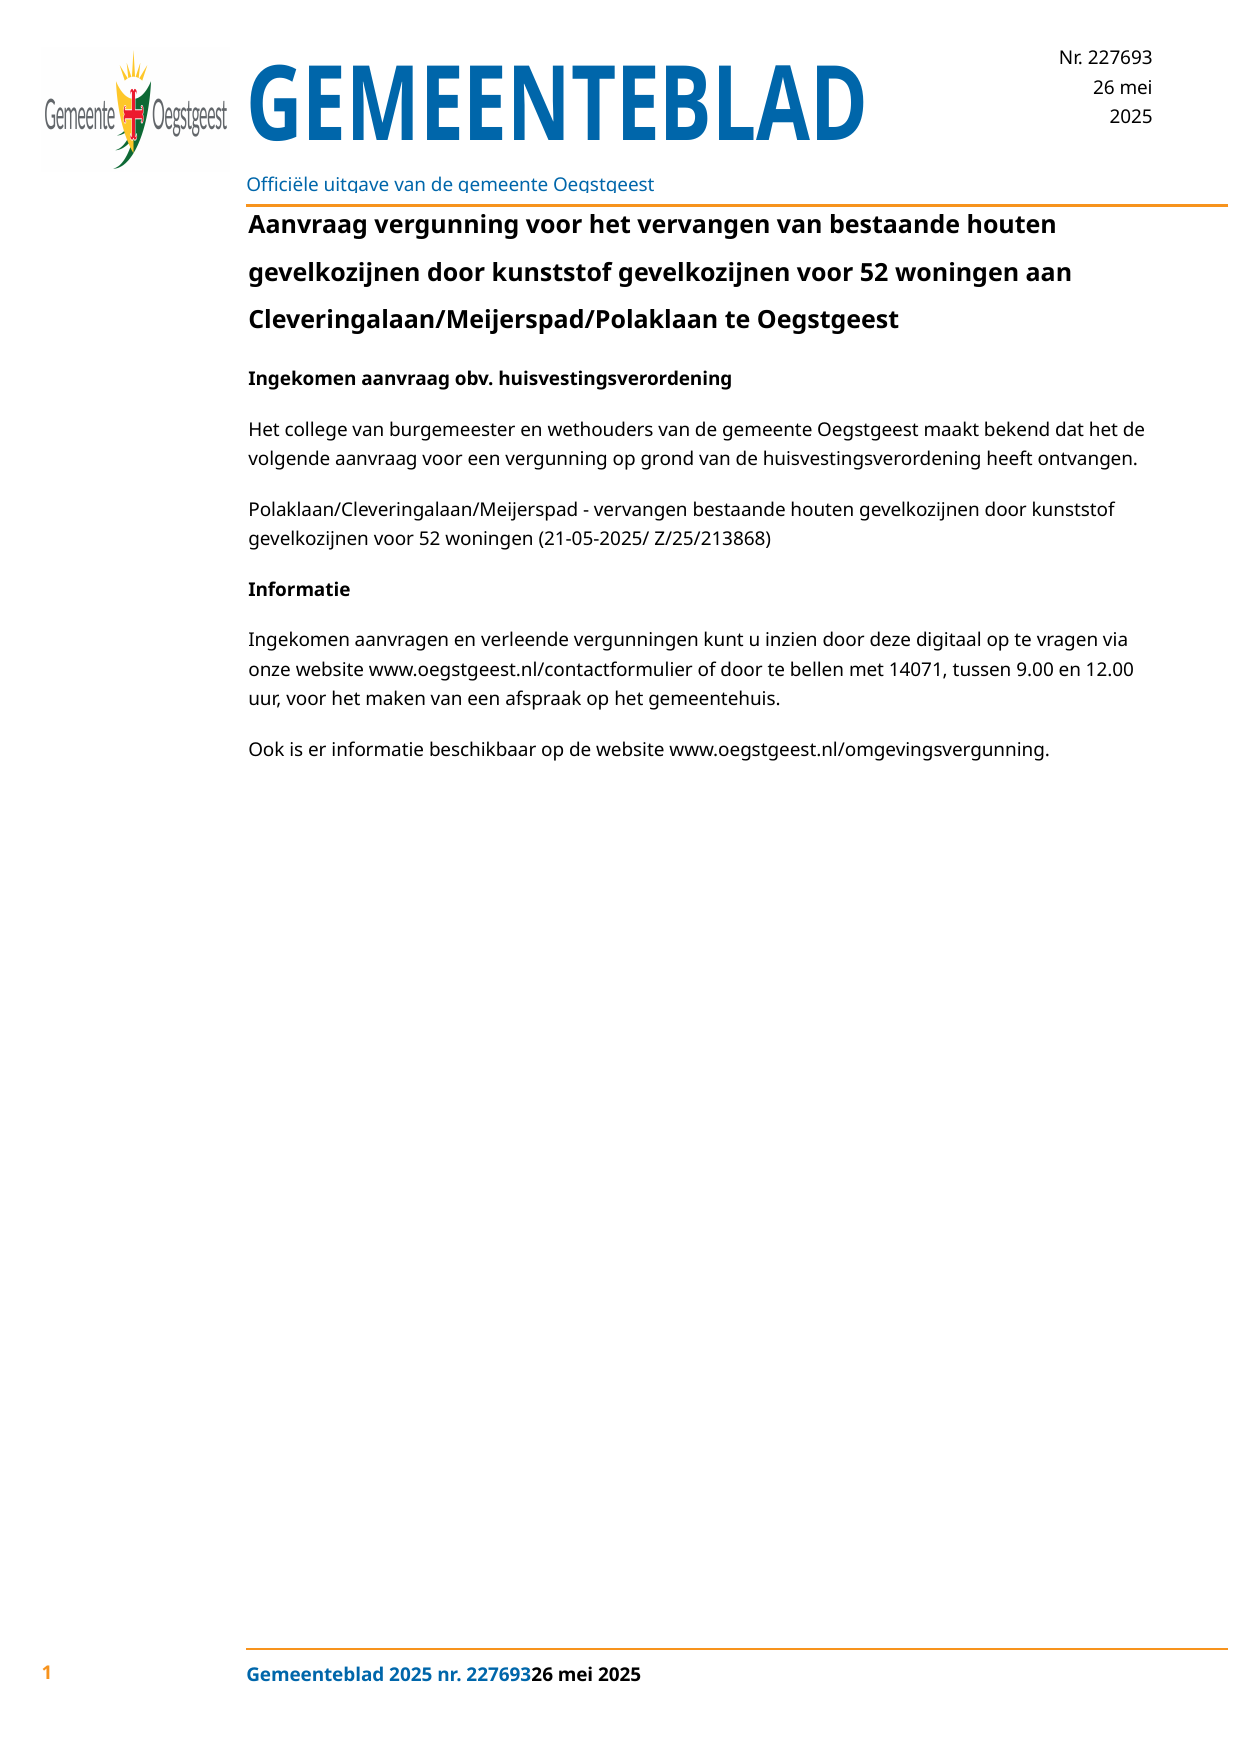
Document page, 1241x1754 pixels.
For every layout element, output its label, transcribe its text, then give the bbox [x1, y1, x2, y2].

text Ook is er informatie beschikbaar op de website www.oegstgeest.nl/omgevingsvergunning. [248, 736, 1152, 762]
picture [41, 47, 231, 172]
text Informatie [248, 576, 1152, 602]
text Ingekomen aanvraag obv. huisvestingsverordening [248, 366, 1152, 391]
text Het college van burgemeester en wethouders van de gemeente Oegstgeest maakt bekend dat het de volgende aanvraag voor een vergunning op grond van de huisvestingsverordening heeft ontvangen. [248, 416, 1152, 471]
text Aanvraag vergunning voor het vervangen van bestaande houten gevelkozijnen door kunststof gevelkozijnen voor 52 woningen aan Cleveringalaan/Meijerspad/Polaklaan te Oegstgeest [248, 207, 1152, 336]
text Ingekomen aanvragen en verleende vergunningen kunt u inzien door deze digitaal op te vragen via onze website www.oegstgeest.nl/contactformulier of door te bellen met 14071, tussen 9.00 en 12.00 uur, voor het maken van een afspraak op het gemeentehuis. [248, 626, 1152, 711]
text Polaklaan/Cleveringalaan/Meijerspad - vervangen bestaande houten gevelkozijnen door kunststof gevelkozijnen voor 52 woningen (21-05-2025/ Z/25/213868) [248, 496, 1152, 551]
